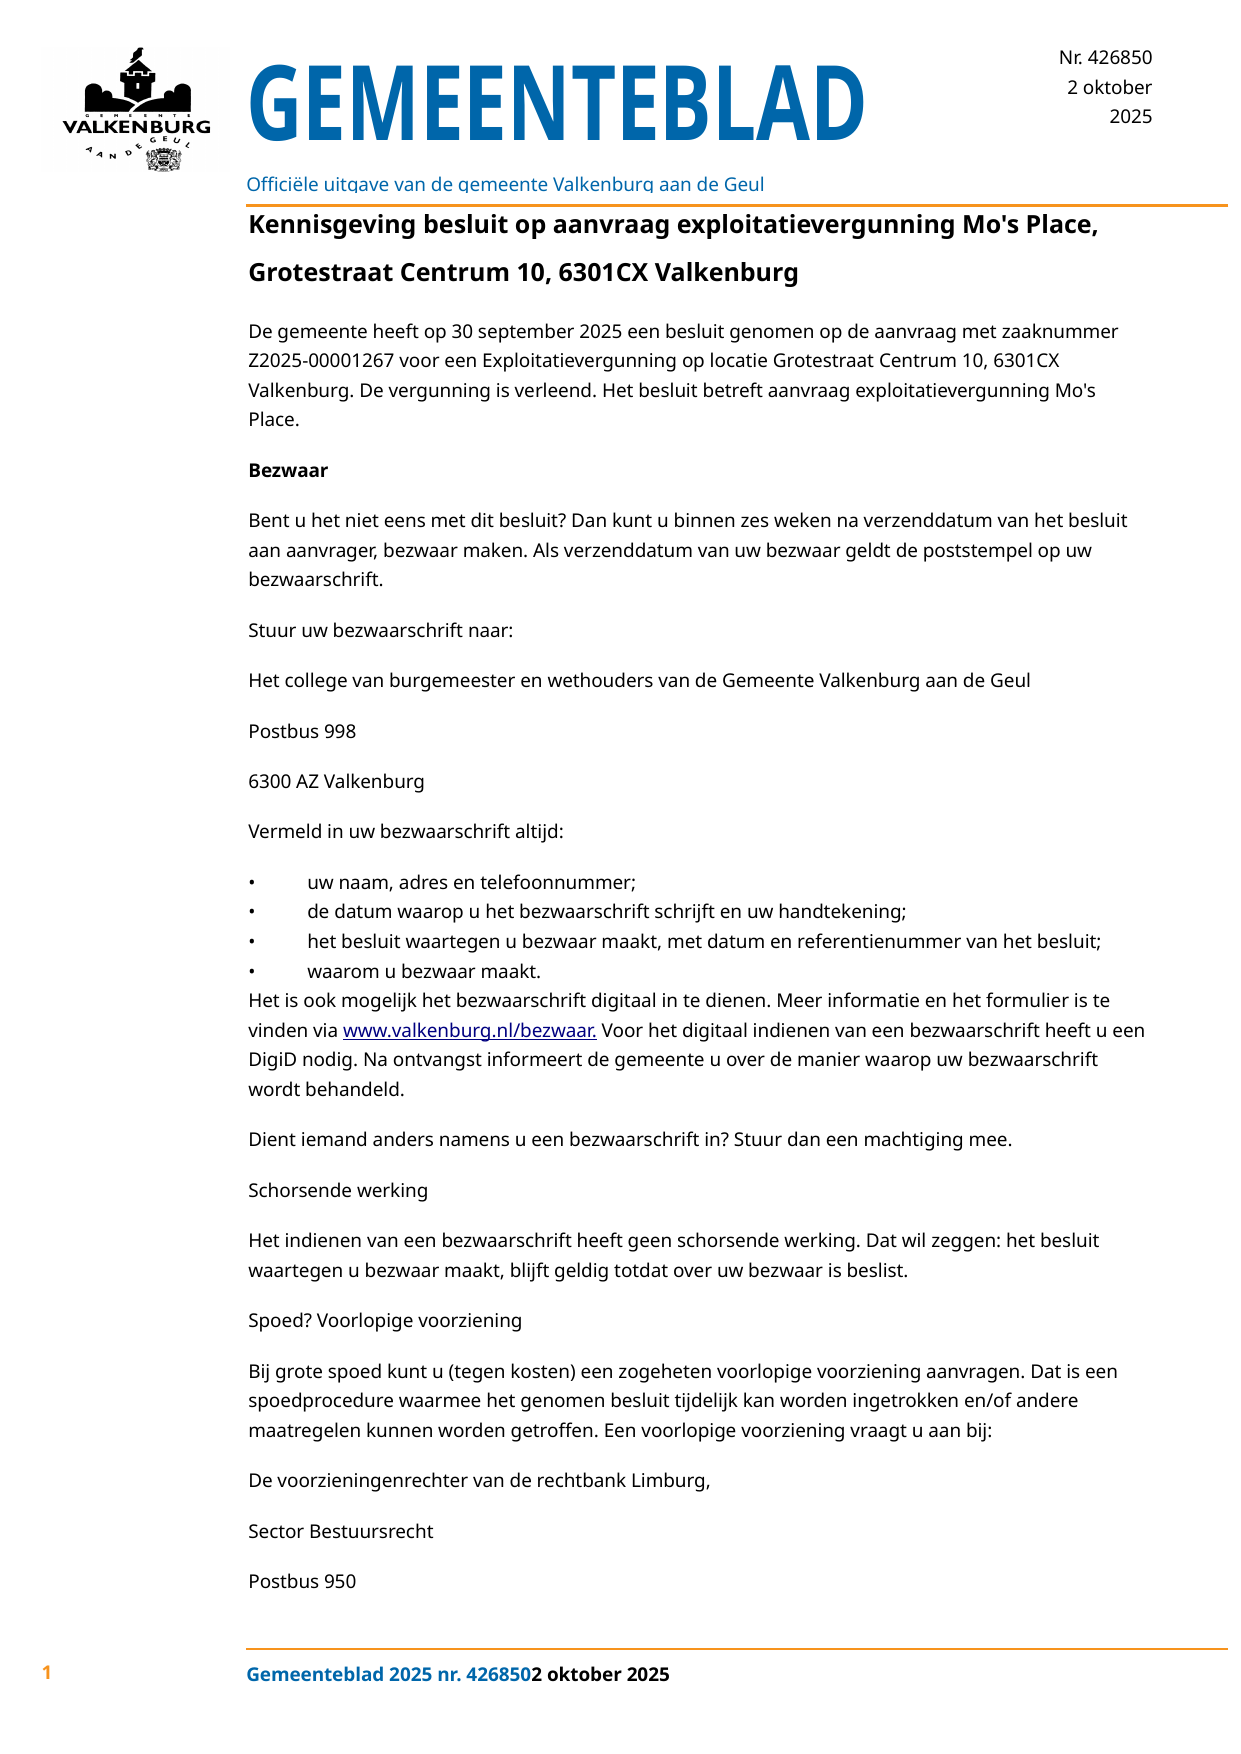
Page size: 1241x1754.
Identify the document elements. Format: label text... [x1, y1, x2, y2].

text Spoed? Voorlopige voorziening [248, 1307, 1152, 1333]
text Schorsende werking [248, 1177, 1152, 1203]
text Sector Bestuursrecht [248, 1518, 1152, 1544]
text Het college van burgemeester en wethouders van de Gemeente Valkenburg aan de Geul [248, 667, 1152, 693]
text Het indienen van een bezwaarschrift heeft geen schorsende werking. Dat wil zeggen: het besluit waartegen u bezwaar maakt, blijft geldig totdat over uw bezwaar is beslist. [248, 1227, 1152, 1283]
text Postbus 998 [248, 718, 1152, 744]
picture [41, 47, 231, 172]
text Stuur uw bezwaarschrift naar: [248, 617, 1152, 643]
text Postbus 950 [248, 1568, 1152, 1594]
list het besluit waartegen u bezwaar maakt, met datum en referentienummer van het besluit; [248, 928, 1152, 954]
text Dient iemand anders namens u een bezwaarschrift in? Stuur dan een machtiging mee. [248, 1127, 1152, 1152]
list waarom u bezwaar maakt. [248, 958, 1152, 984]
text Kennisgeving besluit op aanvraag exploitatievergunning Mo's Place, Grotestraat Centrum 10, 6301CX Valkenburg [248, 207, 1152, 288]
list uw naam, adres en telefoonnummer; [248, 869, 1152, 895]
text Bezwaar [248, 457, 1152, 483]
text Het is ook mogelijk het bezwaarschrift digitaal in te dienen. Meer informatie en het formulier is te vinden via www.valkenburg.nl/bezwaar. Voor het digitaal indienen van een bezwaarschrift heeft u een DigiD nodig. Na ontvangst informeert de gemeente u over de manier waarop uw bezwaarschrift wordt behandeld. [248, 987, 1152, 1102]
text Bij grote spoed kunt u (tegen kosten) een zogeheten voorlopige voorziening aanvragen. Dat is een spoedprocedure waarmee het genomen besluit tijdelijk kan worden ingetrokken en/of andere maatregelen kunnen worden getroffen. Een voorlopige voorziening vraagt u aan bij: [248, 1358, 1152, 1443]
text De voorzieningenrechter van de rechtbank Limburg, [248, 1467, 1152, 1493]
list de datum waarop u het bezwaarschrift schrijft en uw handtekening; [248, 899, 1152, 924]
text Bent u het niet eens met dit besluit? Dan kunt u binnen zes weken na verzenddatum van het besluit aan aanvrager, bezwaar maken. Als verzenddatum van uw bezwaar geldt de poststempel op uw bezwaarschrift. [248, 507, 1152, 592]
text 6300 AZ Valkenburg [248, 768, 1152, 794]
text Vermeld in uw bezwaarschrift altijd: [248, 819, 1152, 844]
text De gemeente heeft op 30 september 2025 een besluit genomen op de aanvraag met zaaknummer Z2025-00001267 voor een Exploitatievergunning op locatie Grotestraat Centrum 10, 6301CX Valkenburg. De vergunning is verleend. Het besluit betreft aanvraag exploitatievergunning Mo's Place. [248, 318, 1152, 432]
